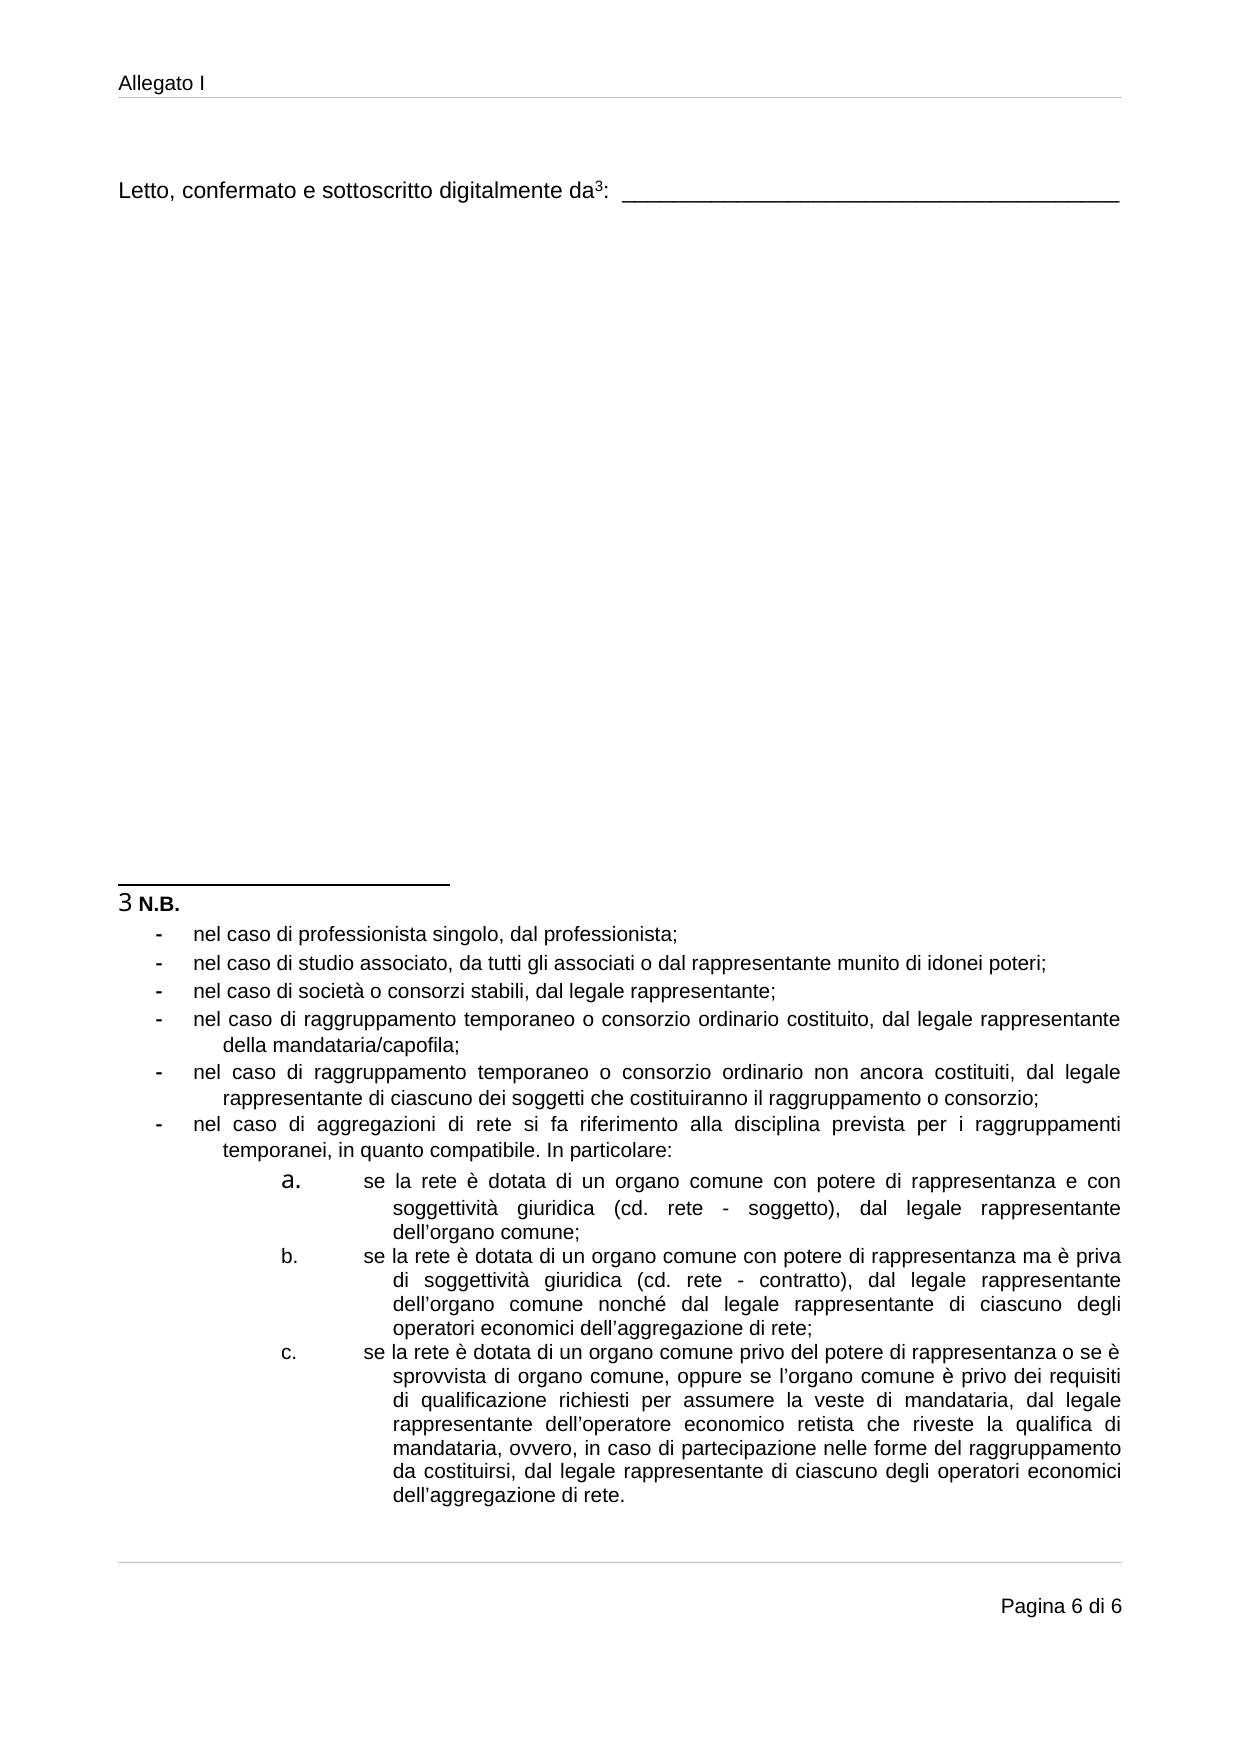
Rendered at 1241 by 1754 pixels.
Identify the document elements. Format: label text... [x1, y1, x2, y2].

list se la rete è dotata di un organo comune con potere di rappresentanza ma è priva di soggettività giuridica (cd. rete - contratto), dal legale rappresentante dell’organo comune nonché dal legale rappresentante di ciascuno degli operatori economici dell’aggregazione di rete; [281, 1244, 1122, 1339]
list nel caso di aggregazioni di rete si fa riferimento alla disciplina prevista per i raggruppamenti temporanei, in quanto compatibile. In particolare: [156, 1109, 1122, 1162]
list nel caso di raggruppamento temporaneo o consorzio ordinario costituito, dal legale rappresentante della mandataria/capofila; [156, 1004, 1122, 1057]
text N.B. [118, 885, 1122, 919]
text Letto, confermato e sottoscritto digitalmente da: _______________________________________ [118, 177, 1122, 203]
list se la rete è dotata di un organo comune privo del potere di rappresentanza o se è sprovvista di organo comune, oppure se l’organo comune è privo dei requisiti di qualificazione richiesti per assumere la veste di mandataria, dal legale rappresentante dell’operatore economico retista che riveste la qualifica di mandataria, ovvero, in caso di partecipazione nelle forme del raggruppamento da costituirsi, dal legale rappresentante di ciascuno degli operatori economici dell’aggregazione di rete. [281, 1339, 1122, 1507]
list se la rete è dotata di un organo comune con potere di rappresentanza e con soggettività giuridica (cd. rete - soggetto), dal legale rappresentante dell’organo comune; [281, 1162, 1122, 1244]
list nel caso di raggruppamento temporaneo o consorzio ordinario non ancora costituiti, dal legale rappresentante di ciascuno dei soggetti che costituiranno il raggruppamento o consorzio; [156, 1057, 1122, 1109]
list nel caso di società o consorzi stabili, dal legale rappresentante; [156, 976, 1122, 1004]
list nel caso di professionista singolo, dal professionista; [156, 919, 1122, 948]
list nel caso di studio associato, da tutti gli associati o dal rappresentante munito di idonei poteri; [156, 948, 1122, 976]
